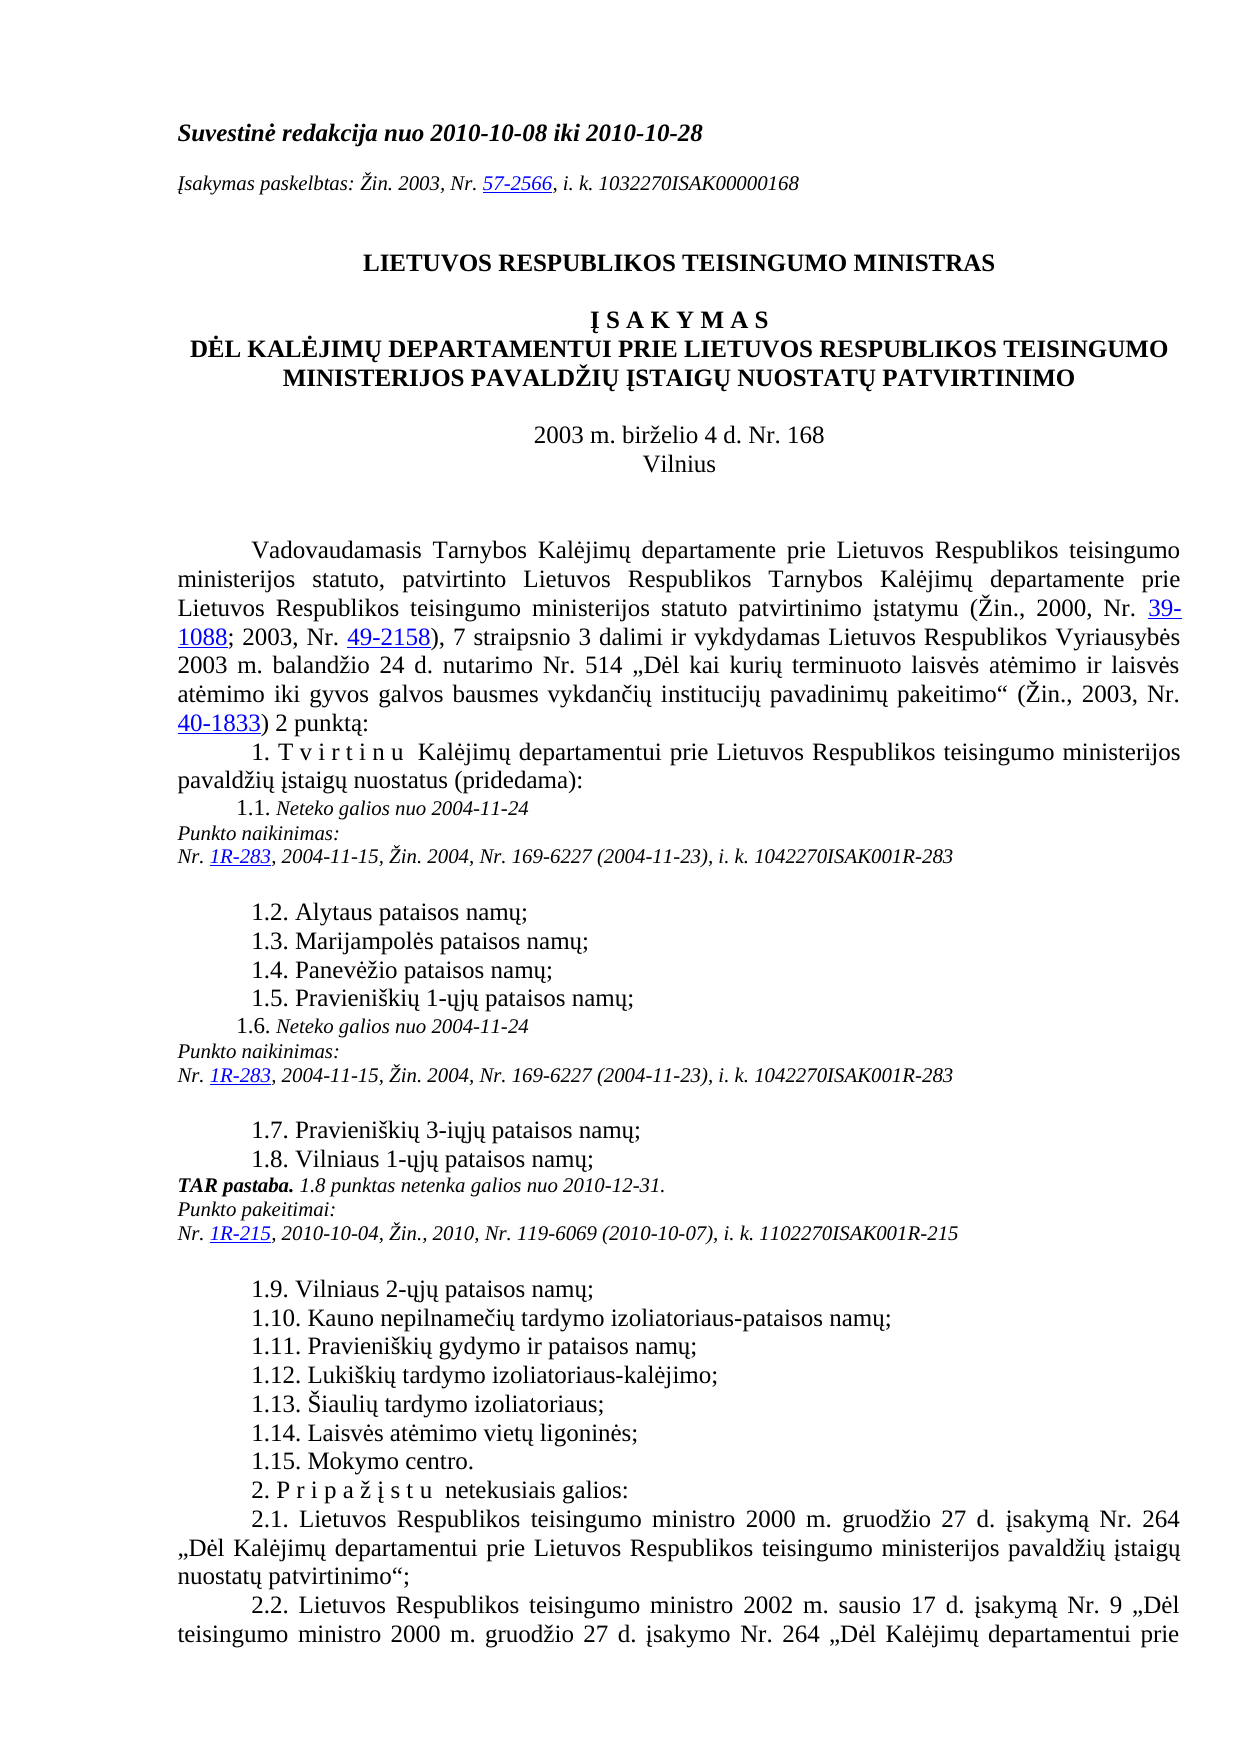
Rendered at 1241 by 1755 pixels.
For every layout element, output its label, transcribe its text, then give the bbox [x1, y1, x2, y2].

text 2.1. Lietuvos Respublikos teisingumo ministro 2000 m. gruodžio 27 d. įsakymą Nr. 264 „Dėl Kalėjimų departamentui prie Lietuvos Respublikos teisingumo ministerijos pavaldžių įstaigų nuostatų patvirtinimo“; [177, 1504, 1181, 1590]
text Vadovaudamasis Tarnybos Kalėjimų departamente prie Lietuvos Respublikos teisingumo ministerijos statuto, patvirtinto Lietuvos Respublikos Tarnybos Kalėjimų departamente prie Lietuvos Respublikos teisingumo ministerijos statuto patvirtinimo įstatymu (Žin., 2000, Nr. 39-1088; 2003, Nr. 49-2158), 7 straipsnio 3 dalimi ir vykdydamas Lietuvos Respublikos Vyriausybės 2003 m. balandžio 24 d. nutarimo Nr. 514 „Dėl kai kurių terminuoto laisvės atėmimo ir laisvės atėmimo iki gyvos galvos bausmes vykdančių institucijų pavadinimų pakeitimo“ (Žin., 2003, Nr. 40-1833) 2 punktą: [177, 535, 1181, 737]
text 1.9. Vilniaus 2-ųjų pataisos namų; [177, 1274, 1181, 1303]
text 1.6. Neteko galios nuo 2004-11-24 [177, 1012, 1181, 1039]
text 1.3. Marijampolės pataisos namų; [177, 926, 1181, 955]
text 1.8. Vilniaus 1-ųjų pataisos namų; [177, 1144, 1181, 1173]
text 1.5. Pravieniškių 1-ųjų pataisos namų; [177, 983, 1181, 1012]
text 1.14. Laisvės atėmimo vietų ligoninės; [177, 1418, 1181, 1446]
text 1.7. Pravieniškių 3-iųjų pataisos namų; [177, 1116, 1181, 1144]
text 1.15. Mokymo centro. [177, 1446, 1181, 1475]
text Punkto naikinimas: [177, 820, 1181, 844]
text LIETUVOS RESPUBLIKOS TEISINGUMO MINISTRAS [177, 248, 1181, 277]
text Punkto naikinimas: [177, 1039, 1181, 1063]
text 2.2. Lietuvos Respublikos teisingumo ministro 2002 m. sausio 17 d. įsakymą Nr. 9 „Dėl teisingumo ministro 2000 m. gruodžio 27 d. įsakymo Nr. 264 „Dėl Kalėjimų departamentui prie [177, 1590, 1181, 1648]
text 2. Pripažįstu netekusiais galios: [177, 1475, 1181, 1504]
text Punkto pakeitimai: [177, 1197, 1181, 1221]
text Nr. 1R-215, 2010-10-04, Žin., 2010, Nr. 119-6069 (2010-10-07), i. k. 1102270ISAK001R-215 [177, 1221, 1181, 1245]
text 2003 m. birželio 4 d. Nr. 168 [177, 420, 1181, 449]
text DĖL KALĖJIMŲ DEPARTAMENTUI PRIE LIETUVOS RESPUBLIKOS TEISINGUMO MINISTERIJOS PAVALDŽIŲ ĮSTAIGŲ NUOSTATŲ PATVIRTINIMO [177, 334, 1181, 392]
text 1. Tvirtinu Kalėjimų departamentui prie Lietuvos Respublikos teisingumo ministerijos pavaldžių įstaigų nuostatus (pridedama): [177, 737, 1181, 794]
text Į S A K Y M A S [177, 305, 1181, 334]
text 1.13. Šiaulių tardymo izoliatoriaus; [177, 1389, 1181, 1418]
text 1.1. Neteko galios nuo 2004-11-24 [177, 794, 1181, 820]
text 1.12. Lukiškių tardymo izoliatoriaus-kalėjimo; [177, 1360, 1181, 1389]
text Nr. 1R-283, 2004-11-15, Žin. 2004, Nr. 169-6227 (2004-11-23), i. k. 1042270ISAK001R-283 [177, 844, 1181, 868]
text Nr. 1R-283, 2004-11-15, Žin. 2004, Nr. 169-6227 (2004-11-23), i. k. 1042270ISAK001R-283 [177, 1063, 1181, 1087]
text TAR pastaba. 1.8 punktas netenka galios nuo 2010-12-31. [177, 1173, 1181, 1197]
text Įsakymas paskelbtas: Žin. 2003, Nr. 57-2566, i. k. 1032270ISAK00000168 [177, 171, 1181, 195]
text Vilnius [177, 449, 1181, 478]
text Suvestinė redakcija nuo 2010-10-08 iki 2010-10-28 [177, 118, 1181, 147]
text 1.10. Kauno nepilnamečių tardymo izoliatoriaus-pataisos namų; [177, 1303, 1181, 1331]
text 1.2. Alytaus pataisos namų; [177, 897, 1181, 926]
text 1.11. Pravieniškių gydymo ir pataisos namų; [177, 1331, 1181, 1360]
text 1.4. Panevėžio pataisos namų; [177, 955, 1181, 983]
